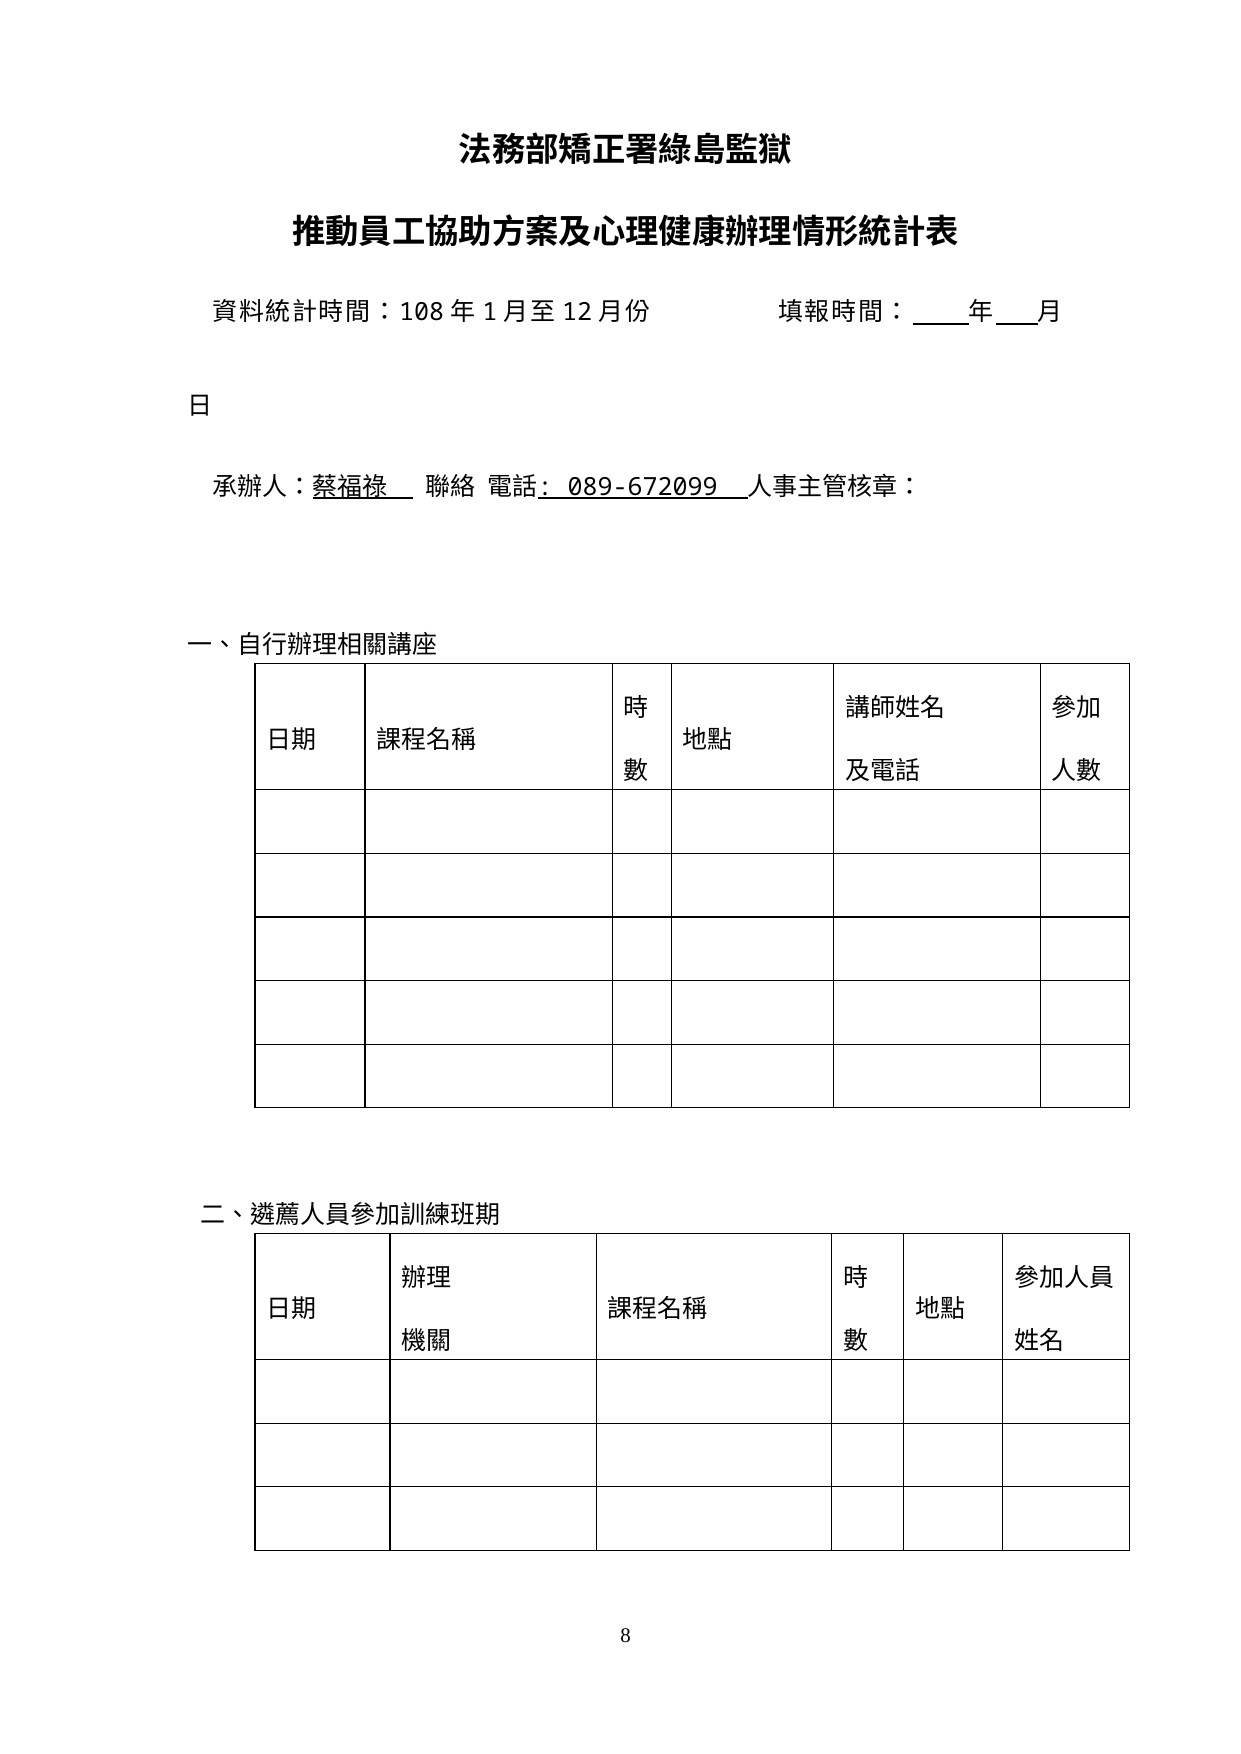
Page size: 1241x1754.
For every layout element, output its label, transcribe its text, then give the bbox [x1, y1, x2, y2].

table_header 參加人員 姓名 [1003, 1234, 1129, 1359]
table_cell [834, 1045, 1040, 1107]
table_cell [366, 1045, 612, 1107]
table_cell [1003, 1487, 1129, 1550]
table_cell [904, 1424, 1002, 1486]
text 一、自行辦理相關講座 [187, 601, 1063, 663]
table_cell [672, 790, 833, 853]
text 法務部矯正署綠島監獄 [187, 68, 1144, 168]
table_header 時數 [613, 664, 671, 789]
table_cell [613, 918, 671, 980]
table_cell [1041, 981, 1129, 1043]
table_header 日期 [256, 664, 364, 789]
table_cell [1041, 1045, 1129, 1107]
table_cell [391, 1487, 596, 1550]
table_cell [256, 1487, 389, 1550]
table_cell [391, 1424, 596, 1486]
table_cell [256, 981, 364, 1043]
table_cell [904, 1360, 1002, 1423]
table_cell [366, 854, 612, 916]
table_cell [832, 1424, 903, 1486]
table_cell [1041, 854, 1129, 916]
table_cell [613, 790, 671, 853]
text 承辦人：蔡福祿 聯絡 電話: 089-672099 人事主管核章： [187, 443, 1063, 505]
table_header 日期 [256, 1234, 389, 1359]
table_cell [672, 854, 833, 916]
table_cell [834, 790, 1040, 853]
table_cell [597, 1424, 831, 1486]
table_cell [256, 1045, 364, 1107]
table_header 時數 [832, 1234, 903, 1359]
text 二、遴薦人員參加訓練班期 [187, 1171, 1063, 1233]
table_cell [256, 918, 364, 980]
table_cell [672, 1045, 833, 1107]
table_cell [834, 854, 1040, 916]
table_cell [256, 1360, 389, 1423]
table_header 地點 [904, 1234, 1002, 1359]
table_cell [1041, 918, 1129, 980]
table_cell [834, 981, 1040, 1043]
table_header 講師姓名 及電話 [834, 664, 1040, 789]
table_cell [832, 1360, 903, 1423]
table_cell [1003, 1360, 1129, 1423]
table_cell [256, 790, 364, 853]
table_cell [597, 1360, 831, 1423]
table_cell [834, 918, 1040, 980]
table_cell [366, 918, 612, 980]
table_header 課程名稱 [597, 1234, 831, 1359]
table_header 參加 人數 [1041, 664, 1129, 789]
table_cell [391, 1360, 596, 1423]
table_cell [597, 1487, 831, 1550]
table_cell [904, 1487, 1002, 1550]
table_cell [613, 981, 671, 1043]
table_cell [256, 1424, 389, 1486]
table_header 課程名稱 [366, 664, 612, 789]
table_header 地點 [672, 664, 833, 789]
text 推動員工協助方案及心理健康辦理情形統計表 [187, 187, 1063, 249]
table_cell [613, 1045, 671, 1107]
table_cell [672, 918, 833, 980]
table_cell [613, 854, 671, 916]
text 資料統計時間：108年1月至12月份 填報時間： 年 月 日 [187, 268, 1063, 424]
table_cell [366, 790, 612, 853]
table_cell [832, 1487, 903, 1550]
table_cell [672, 981, 833, 1043]
table_cell [1003, 1424, 1129, 1486]
table_cell [366, 981, 612, 1043]
table_header 辦理 機關 [391, 1234, 596, 1359]
table_cell [1041, 790, 1129, 853]
table_cell [256, 854, 364, 916]
